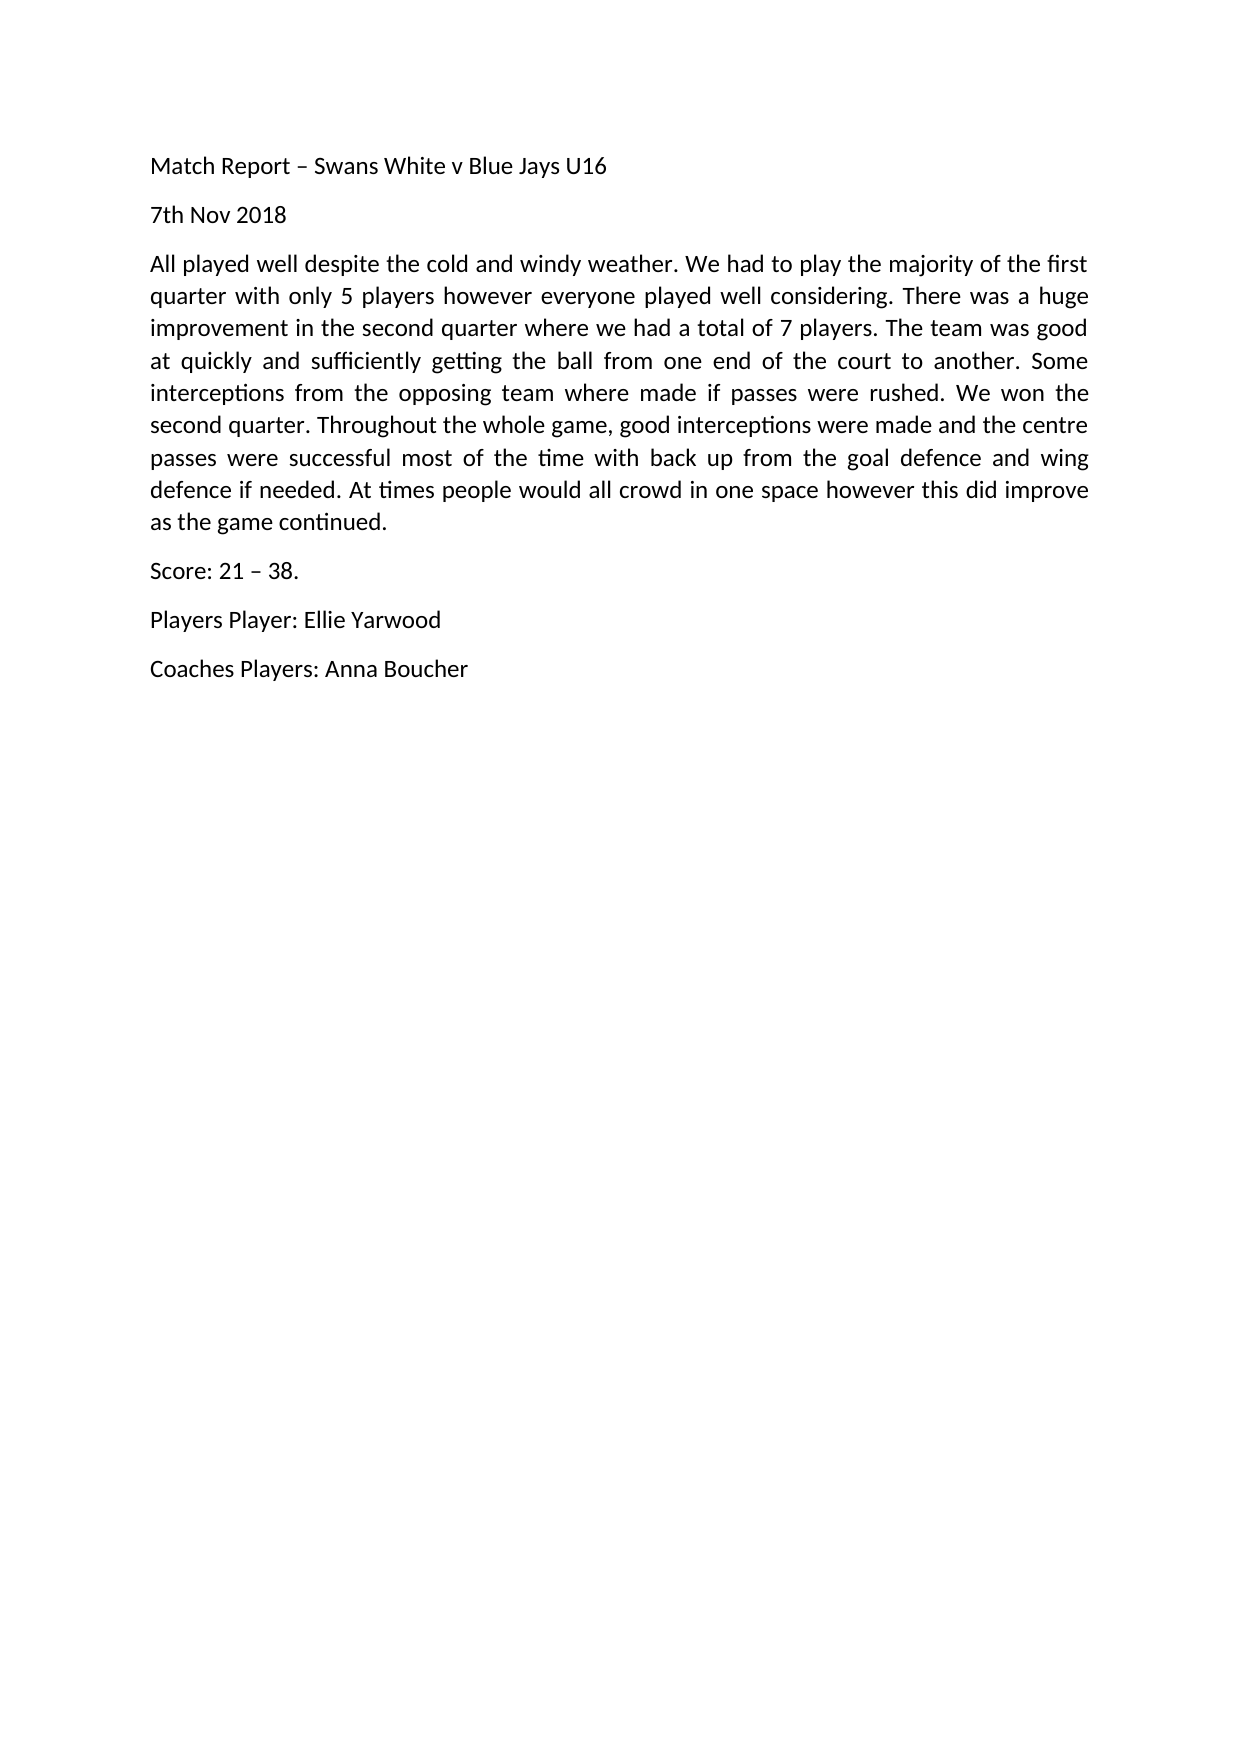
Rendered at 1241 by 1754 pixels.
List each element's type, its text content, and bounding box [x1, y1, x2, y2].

text 7th Nov 2018 [150, 199, 1090, 229]
text Coaches Players: Anna Boucher [150, 653, 1090, 684]
text Players Player: Ellie Yarwood [150, 604, 1090, 635]
text Match Report – Swans White v Blue Jays U16 [150, 150, 1090, 181]
text Score: 21 – 38. [150, 555, 1090, 586]
text All played well despite the cold and windy weather. We had to play the majority of the first quarter with only 5 players however everyone played well considering. There was a huge improvement in the second quarter where we had a total of 7 players. The team was good at quickly and sufficiently getting the ball from one end of the court to another. Some interceptions from the opposing team where made if passes were rushed. We won the second quarter. Throughout the whole game, good interceptions were made and the centre passes were successful most of the time with back up from the goal defence and wing defence if needed. At times people would all crowd in one space however this did improve as the game continued. [150, 248, 1090, 537]
